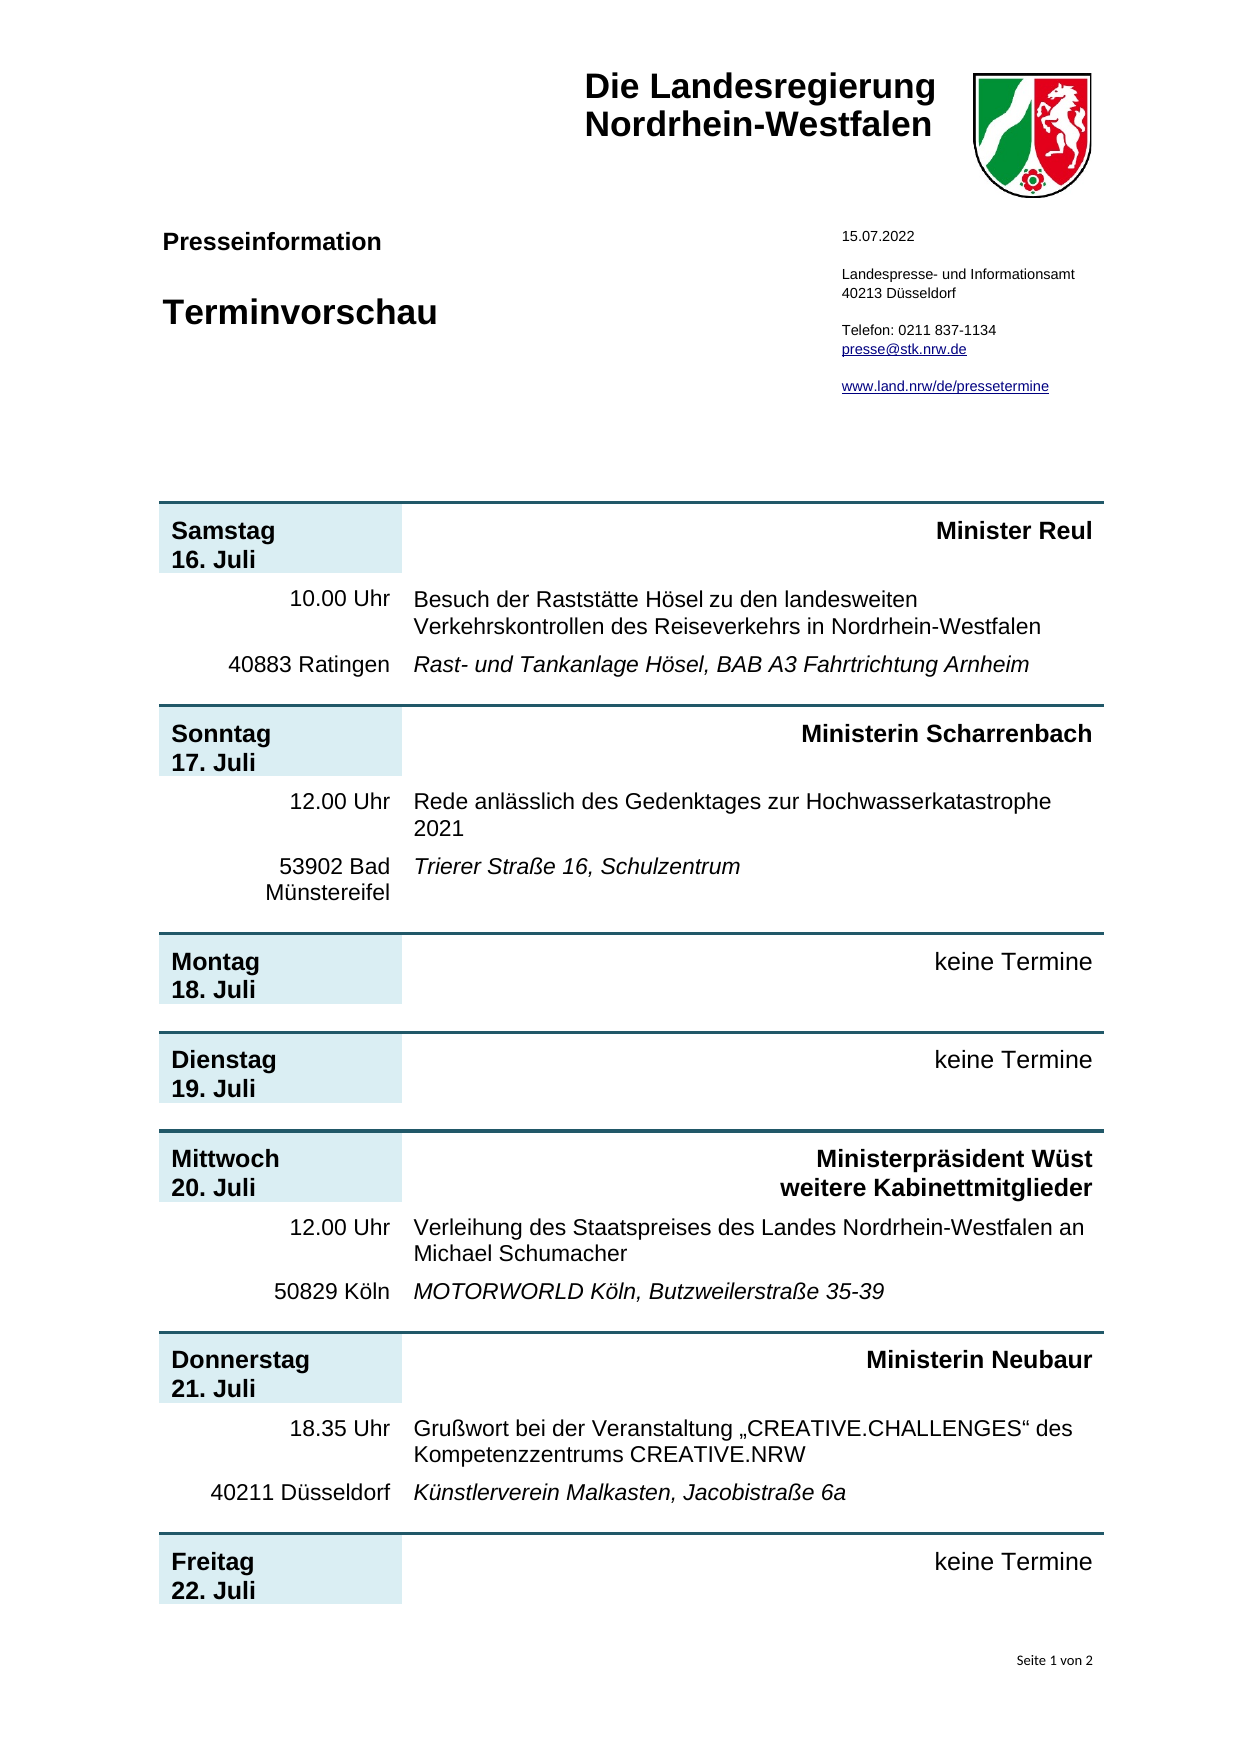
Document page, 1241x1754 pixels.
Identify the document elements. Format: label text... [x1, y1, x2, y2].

table_cell 50829 Köln [159, 1266, 402, 1304]
table_cell 12.00 Uhr [159, 1202, 402, 1266]
table_cell 40883 Ratingen [159, 640, 402, 678]
table_header Minister Reul [402, 504, 1104, 573]
table_cell 53902 Bad Münstereifel [159, 841, 402, 905]
table_header Freitag 22. Juli [159, 1535, 402, 1604]
table_header keine Termine [402, 935, 1104, 1004]
table_header Montag 18. Juli [159, 935, 402, 1004]
table_header Ministerin Neubaur [402, 1334, 1104, 1403]
text Die Landesregierung Nordrhein-Westfalen [584, 68, 943, 143]
table_header Donnerstag 21. Juli [159, 1334, 402, 1403]
table_cell Rede anlässlich des Gedenktages zur Hochwasserkatastrophe 2021 [402, 776, 1104, 841]
table_header Mittwoch 20. Juli [159, 1133, 402, 1202]
table_cell Besuch der Raststätte Hösel zu den landesweiten Verkehrskontrollen des Reiseverkehrs in Nordrhein-Westfalen [402, 574, 1104, 639]
table_header keine Termine [402, 1034, 1104, 1103]
table_cell Grußwort bei der Veranstaltung „CREATIVE.CHALLENGES“ des Kompetenzzentrums CREATIVE.NRW [402, 1403, 1104, 1467]
table_cell Künstlerverein Malkasten, Jacobistraße 6a [402, 1468, 1104, 1506]
table_header keine Termine [402, 1535, 1104, 1604]
table_header Presseinformation Terminvorschau [163, 227, 842, 396]
table_header Dienstag 19. Juli [159, 1034, 402, 1103]
table_header Sonntag 17. Juli [159, 707, 402, 776]
table_cell Rast- und Tankanlage Hösel, BAB A3 Fahrtrichtung Arnheim [402, 640, 1104, 678]
table_cell Verleihung des Staatspreises des Landes Nordrhein-Westfalen an Michael Schumacher [402, 1202, 1104, 1266]
table_cell MOTORWORLD Köln, Butzweilerstraße 35-39 [402, 1266, 1104, 1304]
table_header Samstag 16. Juli [159, 504, 402, 573]
table_cell Trierer Straße 16, Schulzentrum [402, 841, 1104, 905]
table_header 15.07.2022 Landespresse- und Informationsamt 40213 Düsseldorf Telefon: 0211 837-1134 presse@stk.nrw.de www.land.nrw/de/pressetermine [842, 227, 1093, 396]
table_header Ministerin Scharrenbach [402, 707, 1104, 776]
table_cell 10.00 Uhr [159, 574, 402, 639]
table_cell 40211 Düsseldorf [159, 1468, 402, 1506]
table_header Ministerpräsident Wüst weitere Kabinettmitglieder [402, 1133, 1104, 1202]
table_cell 12.00 Uhr [159, 776, 402, 841]
table_cell 18.35 Uhr [159, 1403, 402, 1467]
